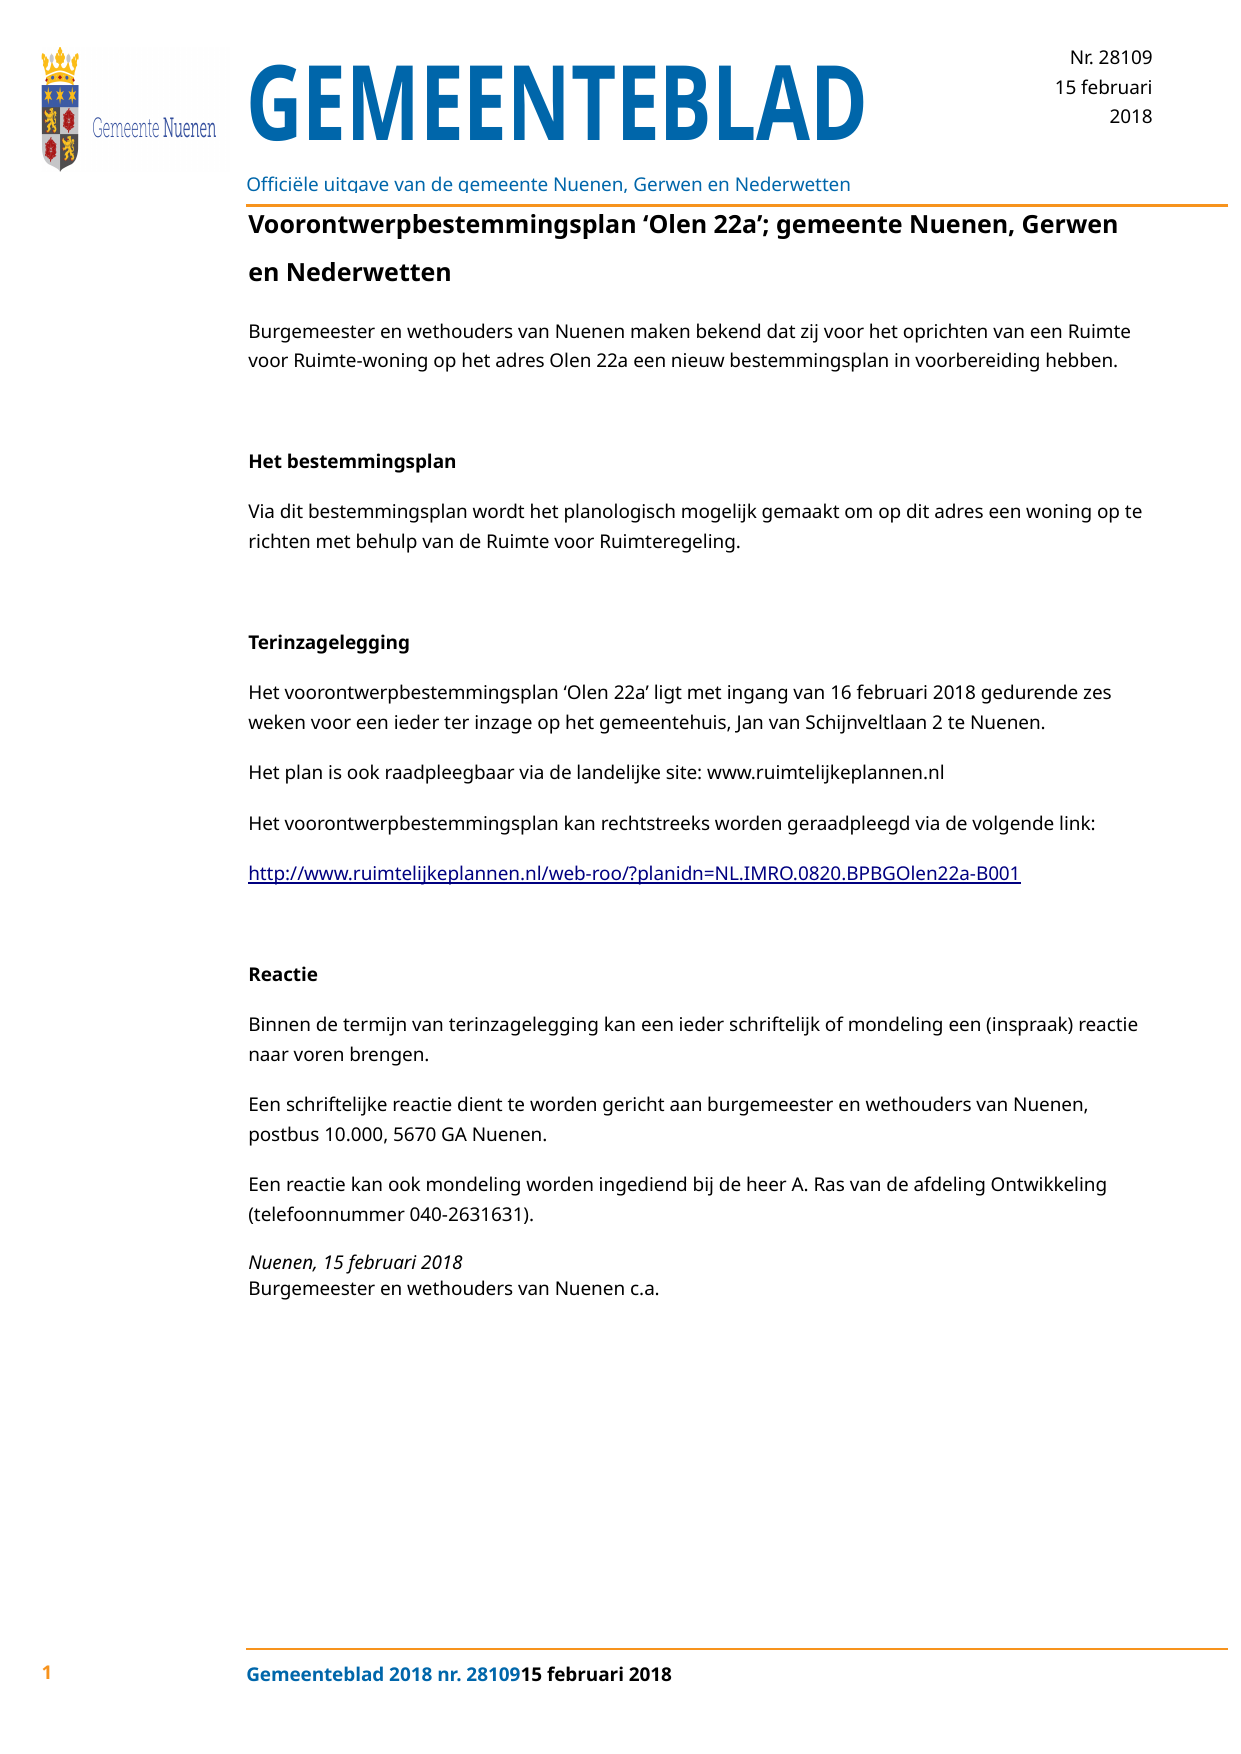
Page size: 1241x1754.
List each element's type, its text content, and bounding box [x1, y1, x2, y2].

text Via dit bestemmingsplan wordt het planologisch mogelijk gemaakt om op dit adres een woning op te richten met behulp van de Ruimte voor Ruimteregeling. [248, 499, 1152, 554]
picture [41, 47, 231, 172]
text Burgemeester en wethouders van Nuenen maken bekend dat zij voor het oprichten van een Ruimte voor Ruimte-woning op het adres Olen 22a een nieuw bestemmingsplan in voorbereiding hebben. [248, 318, 1152, 373]
text Binnen de termijn van terinzagelegging kan een ieder schriftelijk of mondeling een (inspraak) reactie naar voren brengen. [248, 1012, 1152, 1067]
text Een schriftelijke reactie dient te worden gericht aan burgemeester en wethouders van Nuenen, postbus 10.000, 5670 GA Nuenen. [248, 1092, 1152, 1147]
text Burgemeester en wethouders van Nuenen c.a. [248, 1275, 1152, 1301]
text Een reactie kan ook mondeling worden ingediend bij de heer A. Ras van de afdeling Ontwikkeling (telefoonnummer 040-2631631). [248, 1172, 1152, 1227]
text Nuenen, 15 februari 2018 [248, 1249, 1152, 1275]
text Het voorontwerpbestemmingsplan ‘Olen 22a’ ligt met ingang van 16 februari 2018 gedurende zes weken voor een ieder ter inzage op het gemeentehuis, Jan van Schijnveltlaan 2 te Nuenen. [248, 679, 1152, 735]
text Voorontwerpbestemmingsplan ‘Olen 22a’; gemeente Nuenen, Gerwen en Nederwetten [248, 207, 1152, 288]
text Het plan is ook raadpleegbaar via de landelijke site: www.ruimtelijkeplannen.nl [248, 759, 1152, 785]
text Reactie [248, 961, 1152, 987]
text Terinzagelegging [248, 629, 1152, 655]
text http://www.ruimtelijkeplannen.nl/web-roo/?planidn=NL.IMRO.0820.BPBGOlen22a-B001 [248, 860, 1152, 886]
text Het voorontwerpbestemmingsplan kan rechtstreeks worden geraadpleegd via de volgende link: [248, 810, 1152, 836]
text Het bestemmingsplan [248, 448, 1152, 474]
